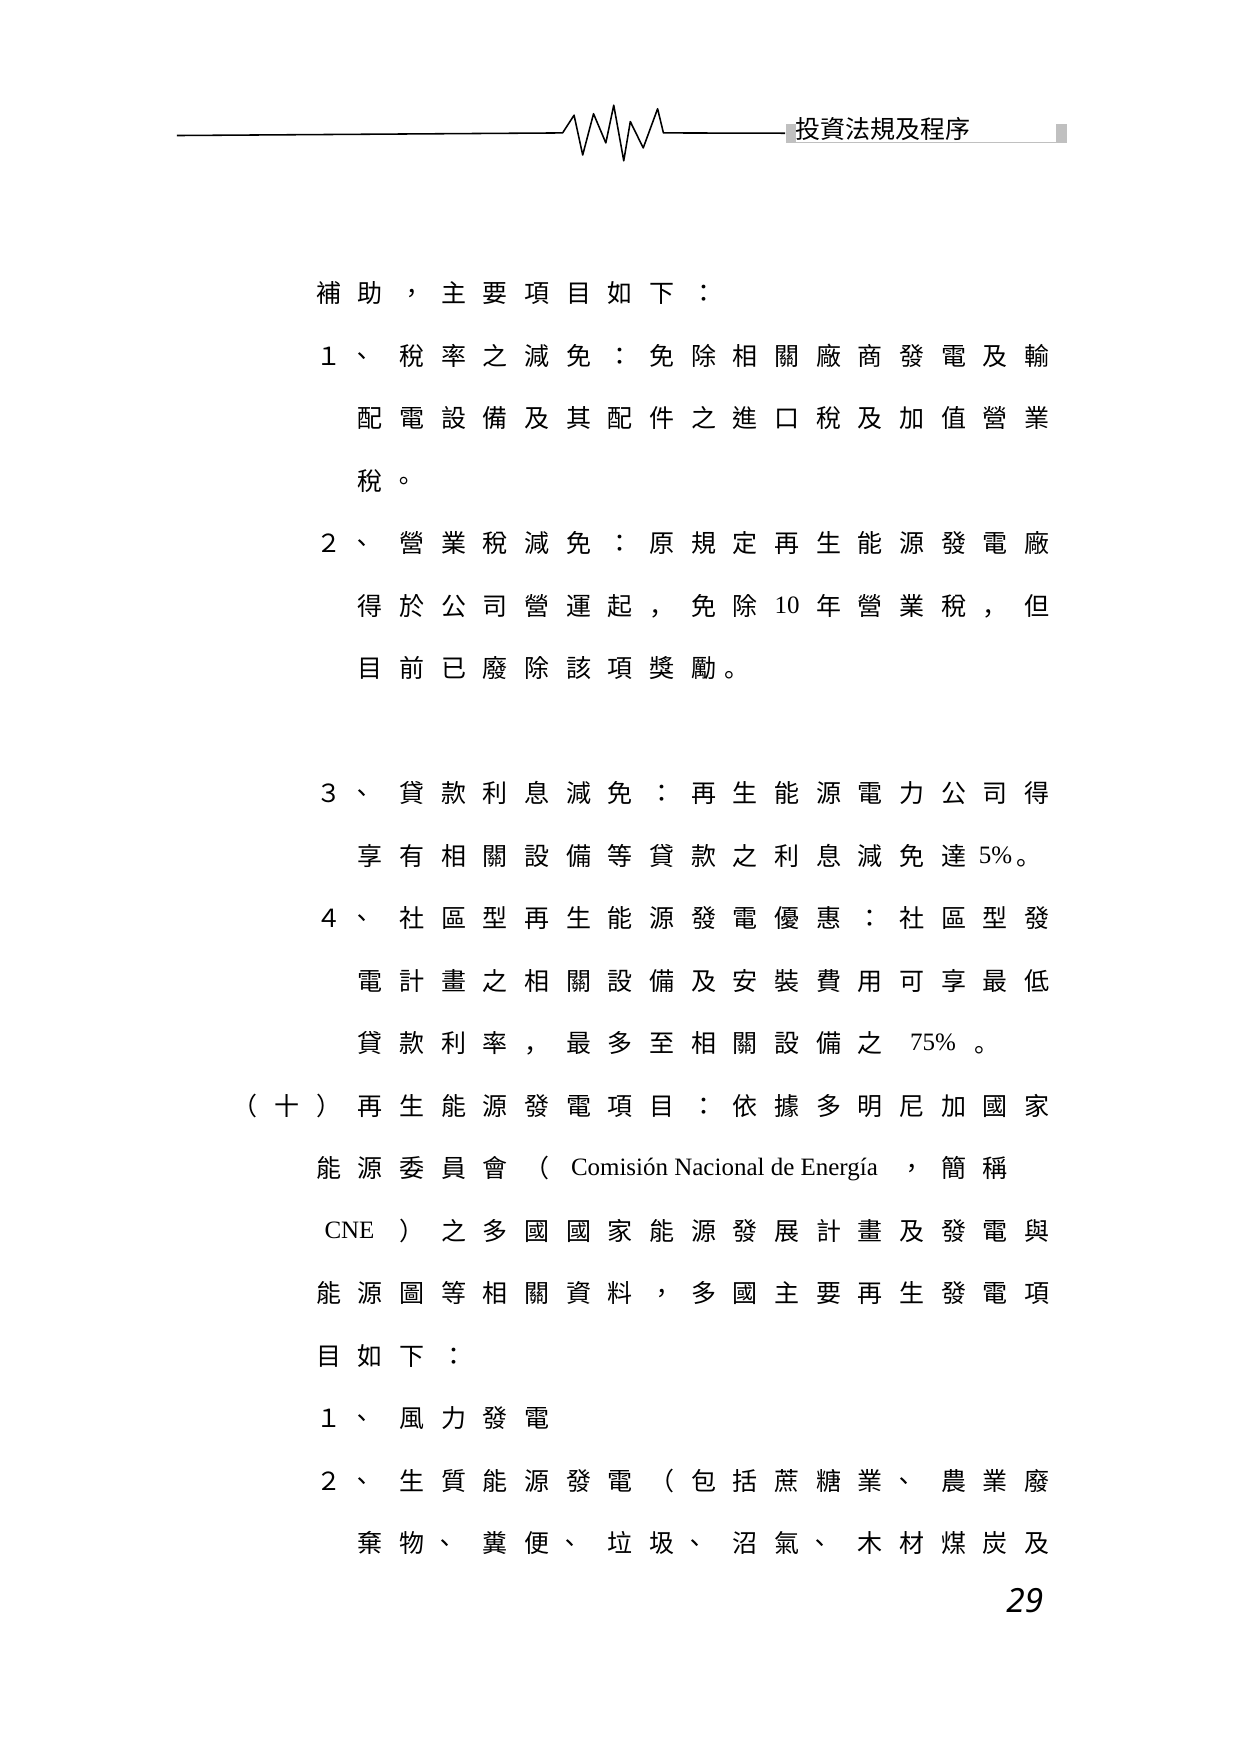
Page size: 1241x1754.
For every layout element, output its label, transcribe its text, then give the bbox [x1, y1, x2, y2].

text 補助，主要項目如下： [207, 250, 1058, 313]
text ４、社區型再生能源發電優惠：社區型發電計畫之相關設備及安裝費用可享最低貸款利率，最多至相關設備之75%。 [281, 875, 1058, 1063]
text ３、貸款利息減免：再生能源電力公司得享有相關設備等貸款之利息減免達5%。 [281, 750, 1058, 875]
text ２、生質能源發電（包括蔗糖業、農業廢棄物、糞便、垃圾、沼氣、木材煤炭及 [281, 1438, 1058, 1563]
text ２、營業稅減免：原規定再生能源發電廠得於公司營運起，免除10年營業稅，但目前已廢除該項獎勵。 [281, 500, 1058, 688]
text １、風力發電 [281, 1375, 1058, 1438]
text １、稅率之減免：免除相關廠商發電及輸配電設備及其配件之進口稅及加值營業稅。 [281, 313, 1058, 500]
text （十）再生能源發電項目：依據多明尼加國家能源委員會（Comisión Nacional de Energía，簡稱CNE）之多國國家能源發展計畫及發電與能源圖等相關資料，多國主要再生發電項目如下： [207, 1063, 1058, 1375]
